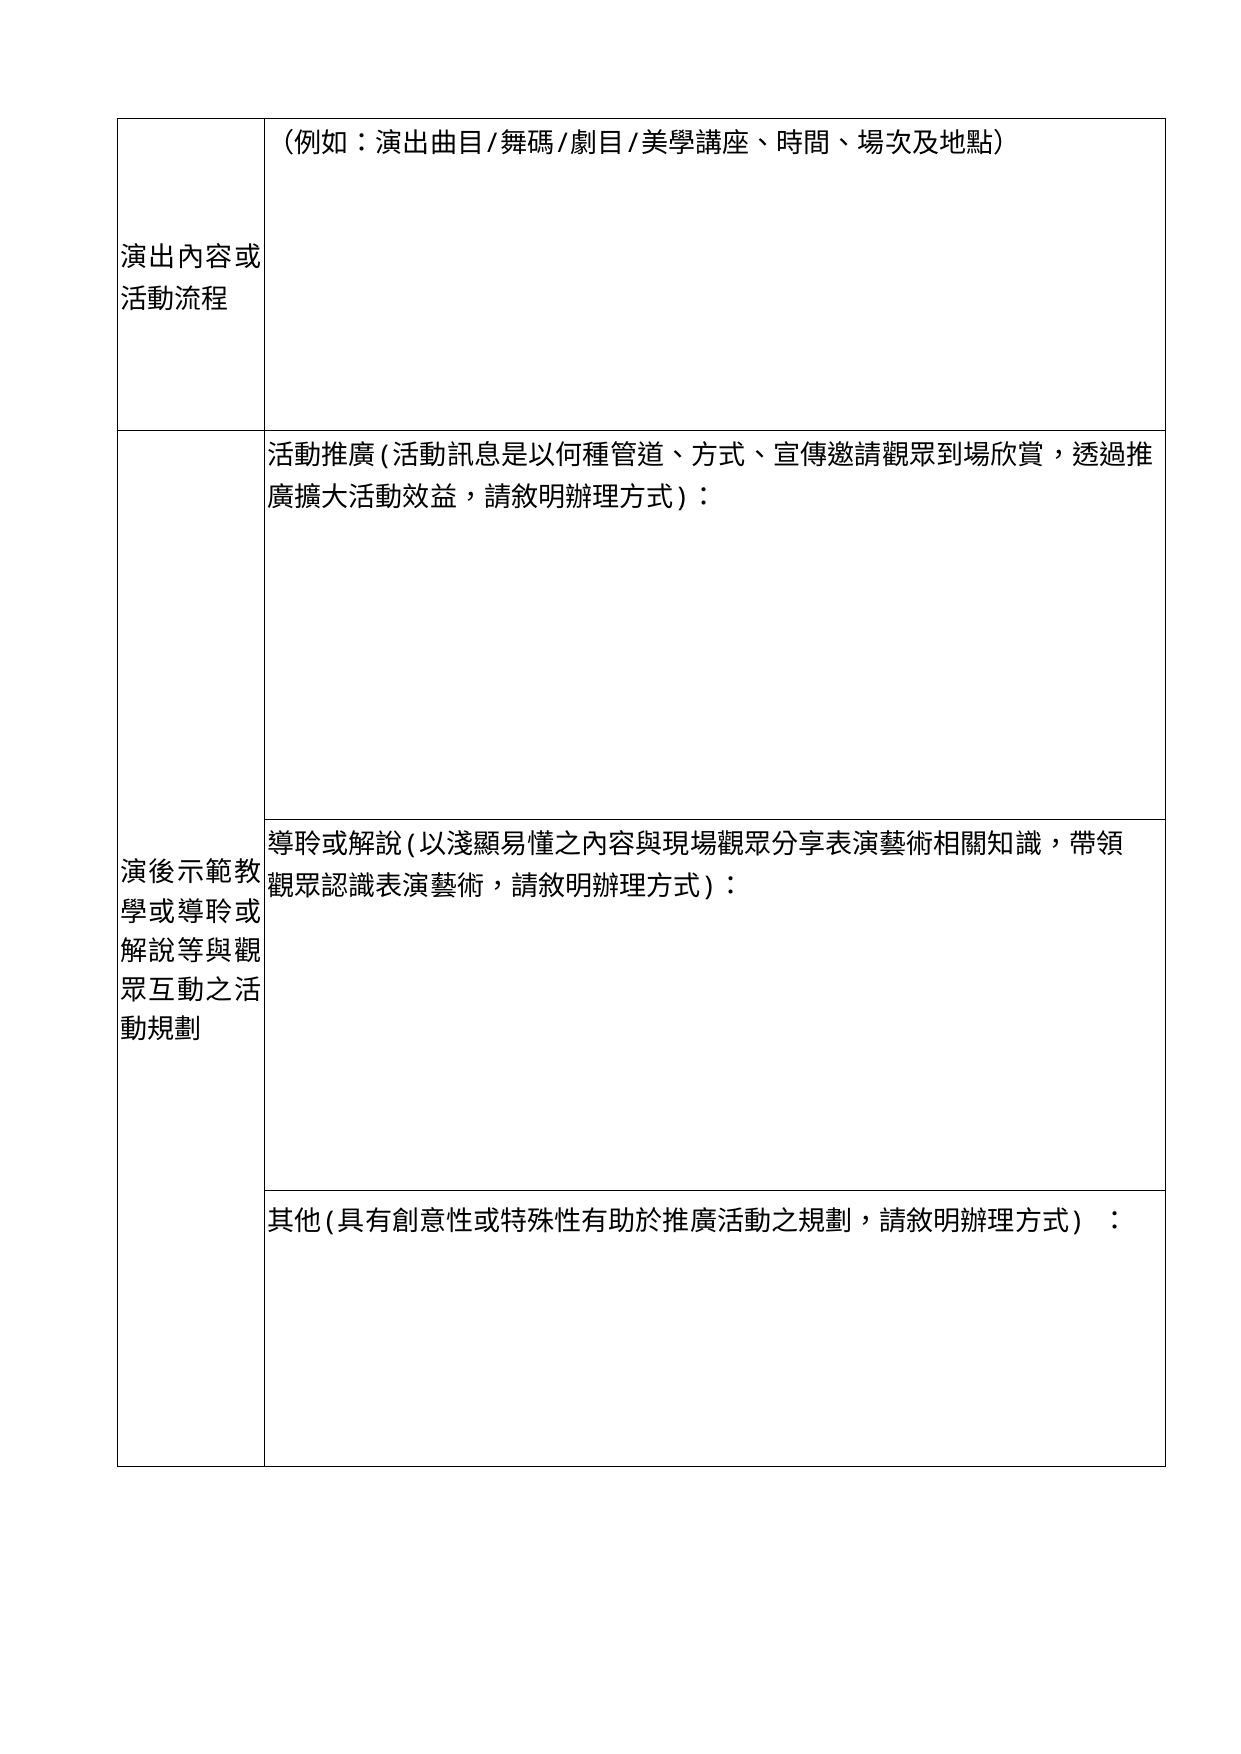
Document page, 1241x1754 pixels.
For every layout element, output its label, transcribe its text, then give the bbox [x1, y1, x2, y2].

table_cell （例如：演出曲目/舞碼/劇目/美學講座、時間、場次及地點） [265, 119, 1165, 430]
table_cell 演出內容或活動流程 [118, 119, 264, 430]
table_cell 活動推廣(活動訊息是以何種管道、方式、宣傳邀請觀眾到場欣賞，透過推廣擴大活動效益，請敘明辦理方式)： [265, 431, 1165, 819]
table_cell 演後示範教學或導聆或解說等與觀眾互動之活動規劃 [118, 431, 264, 1466]
table_cell 其他(具有創意性或特殊性有助於推廣活動之規劃，請敘明辦理方式) ： [265, 1191, 1165, 1466]
table_cell 導聆或解說(以淺顯易懂之內容與現場觀眾分享表演藝術相關知識，帶領觀眾認識表演藝術，請敘明辦理方式)： [265, 820, 1165, 1189]
